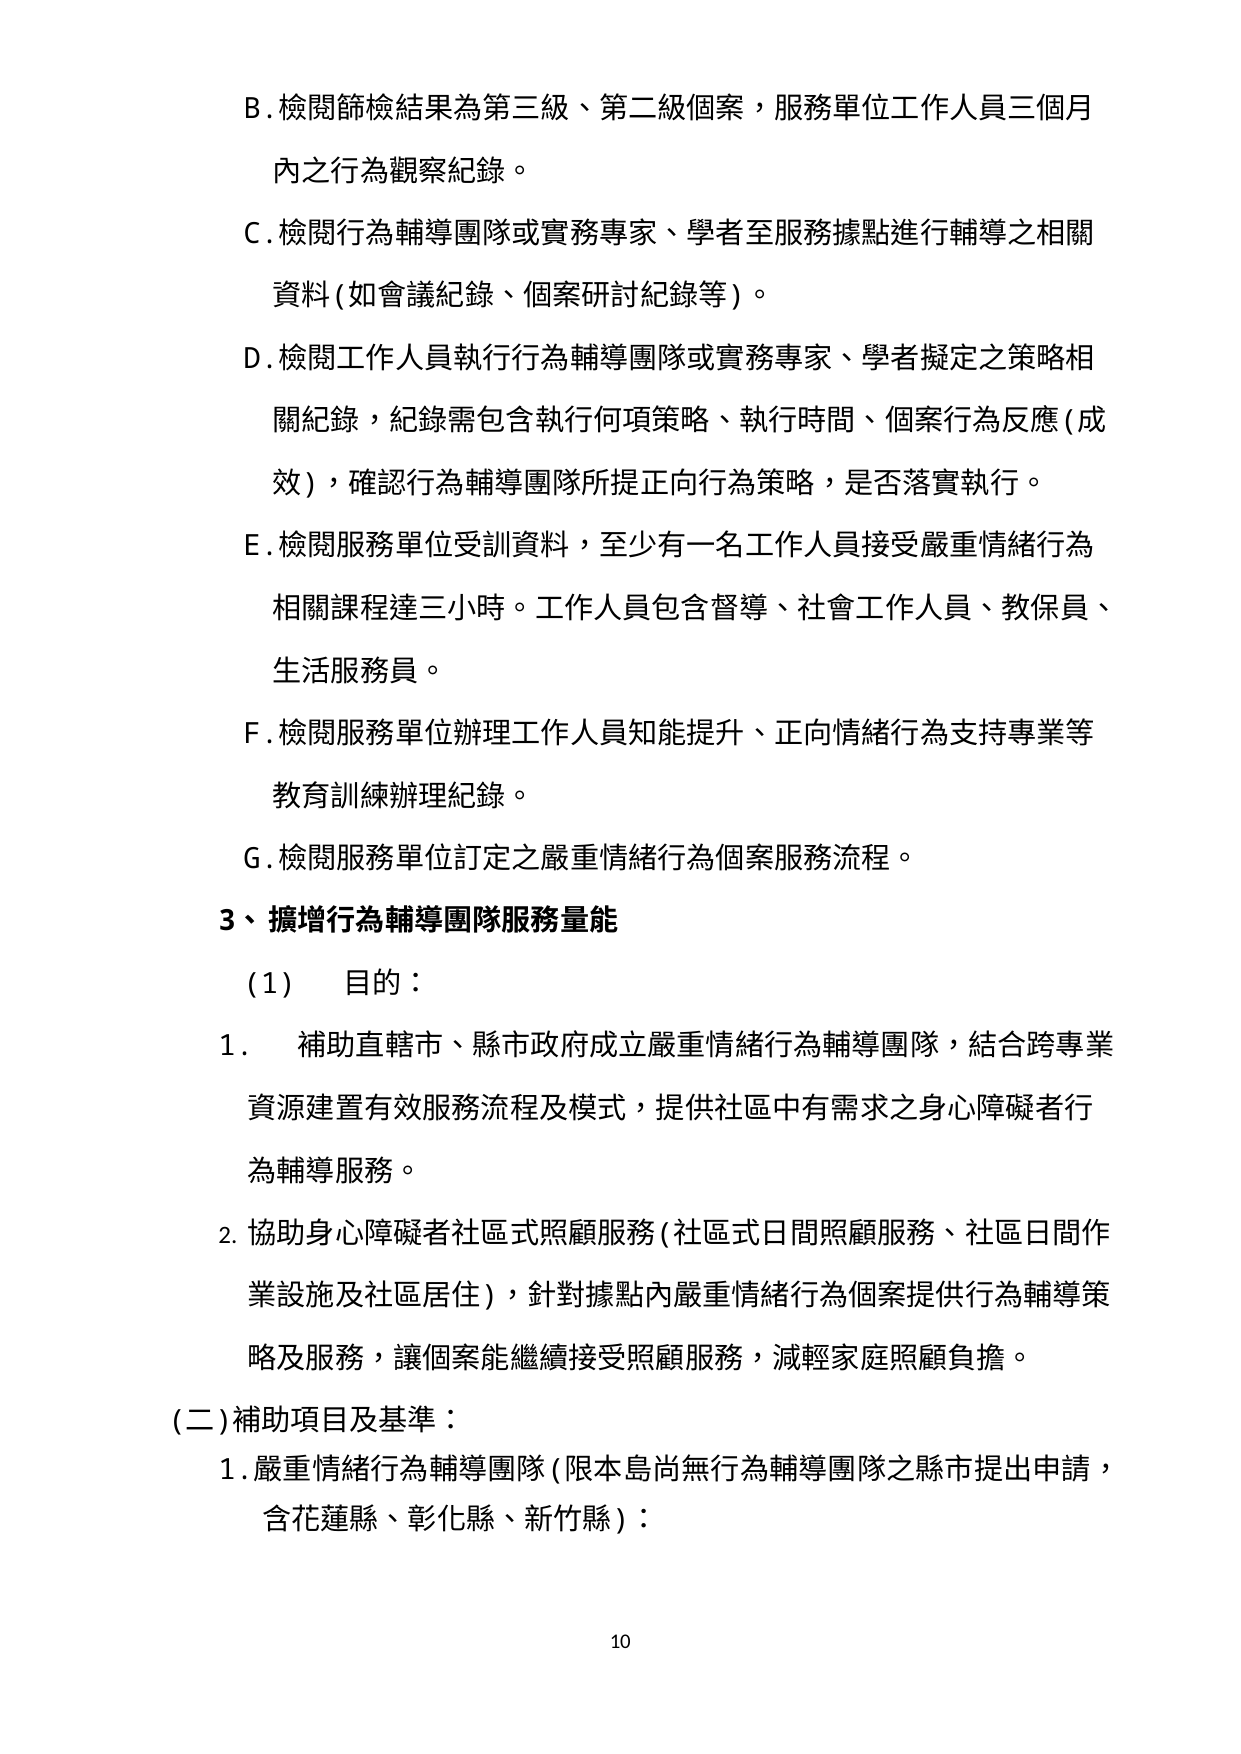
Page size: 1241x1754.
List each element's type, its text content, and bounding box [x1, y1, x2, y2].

text F.檢閱服務單位辦理工作人員知能提升、正向情緒行為支持專業等教育訓練辦理紀錄。 [243, 689, 1122, 814]
list 目的： [243, 939, 1122, 1002]
text G.檢閱服務單位訂定之嚴重情緒行為個案服務流程。 [243, 814, 1122, 877]
text (二)補助項目及基準： [168, 1377, 1122, 1439]
list 擴增行為輔導團隊服務量能 [218, 877, 1122, 939]
text C.檢閱行為輔導團隊或實務專家、學者至服務據點進行輔導之相關資料(如會議紀錄、個案研討紀錄等)。 [243, 189, 1122, 314]
list 協助身心障礙者社區式照顧服務(社區式日間照顧服務、社區日間作業設施及社區居住)，針對據點內嚴重情緒行為個案提供行為輔導策略及服務，讓個案能繼續接受照顧服務，減輕家庭照顧負擔。 [218, 1189, 1122, 1377]
text D.檢閱工作人員執行行為輔導團隊或實務專家、學者擬定之策略相關紀錄，紀錄需包含執行何項策略、執行時間、個案行為反應(成效)，確認行為輔導團隊所提正向行為策略，是否落實執行。 [243, 314, 1122, 502]
text E.檢閱服務單位受訓資料，至少有一名工作人員接受嚴重情緒行為相關課程達三小時。工作人員包含督導、社會工作人員、教保員、生活服務員。 [243, 502, 1122, 689]
list 補助直轄市、縣市政府成立嚴重情緒行為輔導團隊，結合跨專業資源建置有效服務流程及模式，提供社區中有需求之身心障礙者行為輔導服務。 [218, 1002, 1122, 1189]
text 1.嚴重情緒行為輔導團隊(限本島尚無行為輔導團隊之縣市提出申請，含花蓮縣、彰化縣、新竹縣)： [218, 1439, 1122, 1539]
text B.檢閱篩檢結果為第三級、第二級個案，服務單位工作人員三個月內之行為觀察紀錄。 [243, 64, 1122, 189]
